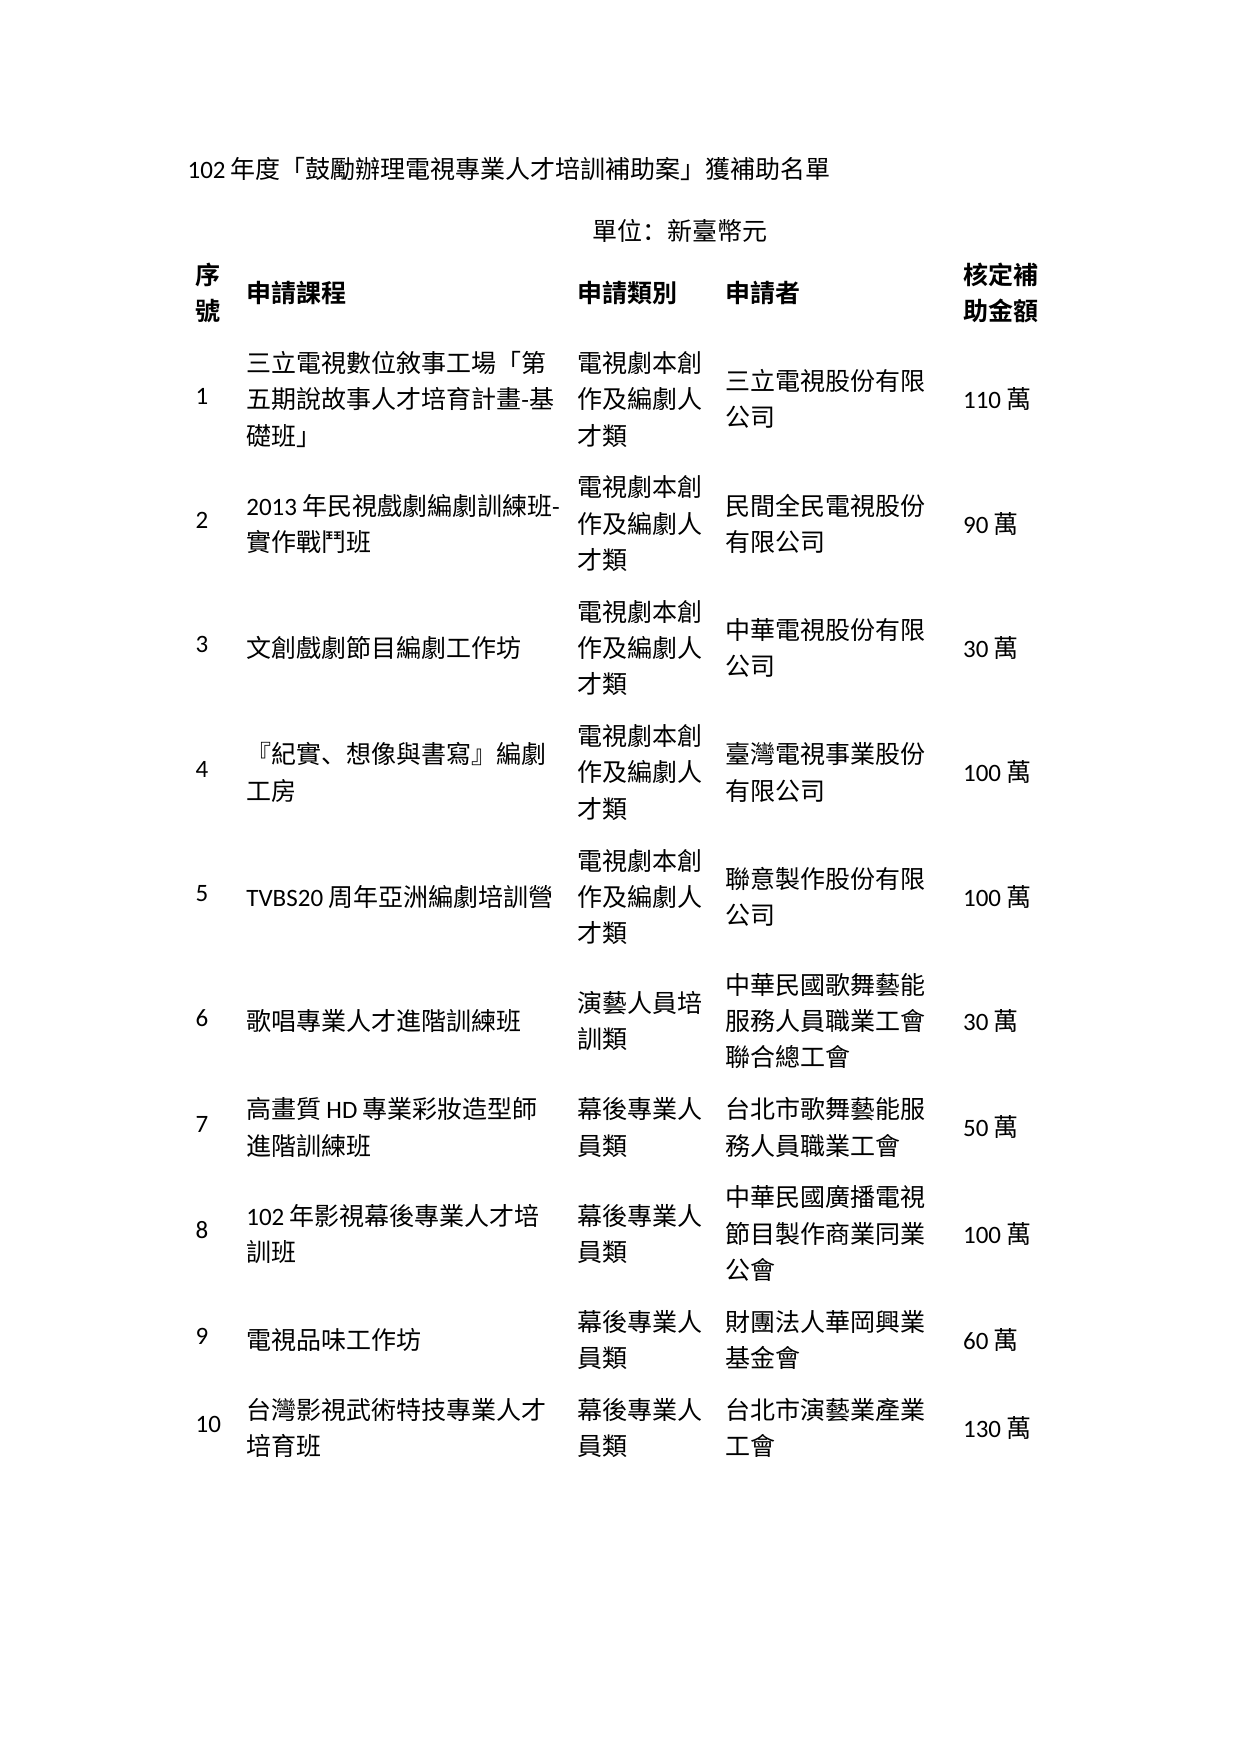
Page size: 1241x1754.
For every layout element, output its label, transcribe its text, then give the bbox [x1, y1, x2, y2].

table_cell 6 [188, 958, 238, 1082]
table_cell 102年影視幕後專業人才培訓班 [238, 1170, 569, 1294]
table_cell 2 [188, 460, 238, 584]
table_header 申請者 [718, 248, 955, 336]
table_cell 7 [188, 1082, 238, 1170]
table_cell 民間全民電視股份有限公司 [718, 460, 955, 584]
table_cell 歌唱專業人才進階訓練班 [238, 958, 569, 1082]
table_cell 電視劇本創作及編劇人才類 [569, 336, 718, 460]
table_cell 1 [188, 336, 238, 460]
table_cell 幕後專業人員類 [569, 1170, 718, 1294]
table_cell 4 [188, 709, 238, 833]
table_cell 電視劇本創作及編劇人才類 [569, 584, 718, 709]
table_cell 100萬 [955, 709, 1053, 833]
table_cell TVBS20周年亞洲編劇培訓營 [238, 833, 569, 957]
table_cell 5 [188, 833, 238, 957]
table_cell 電視劇本創作及編劇人才類 [569, 709, 718, 833]
table_cell 60萬 [955, 1294, 1053, 1382]
table_cell 100萬 [955, 1170, 1053, 1294]
text 單位：新臺幣元 [187, 211, 1053, 247]
table_cell 130萬 [955, 1383, 1053, 1471]
table_cell 台北市歌舞藝能服務人員職業工會 [718, 1082, 955, 1170]
table_header 序號 [188, 248, 238, 336]
table_cell 8 [188, 1170, 238, 1294]
table_cell 『紀實、想像與書寫』編劇工房 [238, 709, 569, 833]
table_cell 三立電視數位敘事工場「第五期說故事人才培育計畫-基礎班」 [238, 336, 569, 460]
table_cell 聯意製作股份有限公司 [718, 833, 955, 957]
table_cell 台灣影視武術特技專業人才培育班 [238, 1383, 569, 1471]
table_cell 三立電視股份有限公司 [718, 336, 955, 460]
table_cell 9 [188, 1294, 238, 1382]
table_cell 90萬 [955, 460, 1053, 584]
table_cell 110萬 [955, 336, 1053, 460]
table_cell 50萬 [955, 1082, 1053, 1170]
table_cell 臺灣電視事業股份有限公司 [718, 709, 955, 833]
table_cell 2013年民視戲劇編劇訓練班-實作戰鬥班 [238, 460, 569, 584]
table_cell 財團法人華岡興業基金會 [718, 1294, 955, 1382]
table_cell 高畫質HD專業彩妝造型師進階訓練班 [238, 1082, 569, 1170]
table_cell 中華民國歌舞藝能服務人員職業工會聯合總工會 [718, 958, 955, 1082]
table_cell 30萬 [955, 584, 1053, 709]
table_header 申請課程 [238, 248, 569, 336]
table_cell 幕後專業人員類 [569, 1294, 718, 1382]
table_cell 台北市演藝業產業工會 [718, 1383, 955, 1471]
table_cell 演藝人員培訓類 [569, 958, 718, 1082]
table_cell 幕後專業人員類 [569, 1383, 718, 1471]
table_cell 幕後專業人員類 [569, 1082, 718, 1170]
table_header 核定補助金額 [955, 248, 1053, 336]
table_cell 電視品味工作坊 [238, 1294, 569, 1382]
table_cell 30萬 [955, 958, 1053, 1082]
table_cell 3 [188, 584, 238, 709]
table_cell 電視劇本創作及編劇人才類 [569, 833, 718, 957]
table_cell 10 [188, 1383, 238, 1471]
table_cell 文創戲劇節目編劇工作坊 [238, 584, 569, 709]
table_header 申請類別 [569, 248, 718, 336]
table_cell 中華民國廣播電視節目製作商業同業公會 [718, 1170, 955, 1294]
text 102年度「鼓勵辦理電視專業人才培訓補助案」獲補助名單 [187, 150, 1053, 186]
table_cell 電視劇本創作及編劇人才類 [569, 460, 718, 584]
table_cell 中華電視股份有限公司 [718, 584, 955, 709]
table_cell 100萬 [955, 833, 1053, 957]
